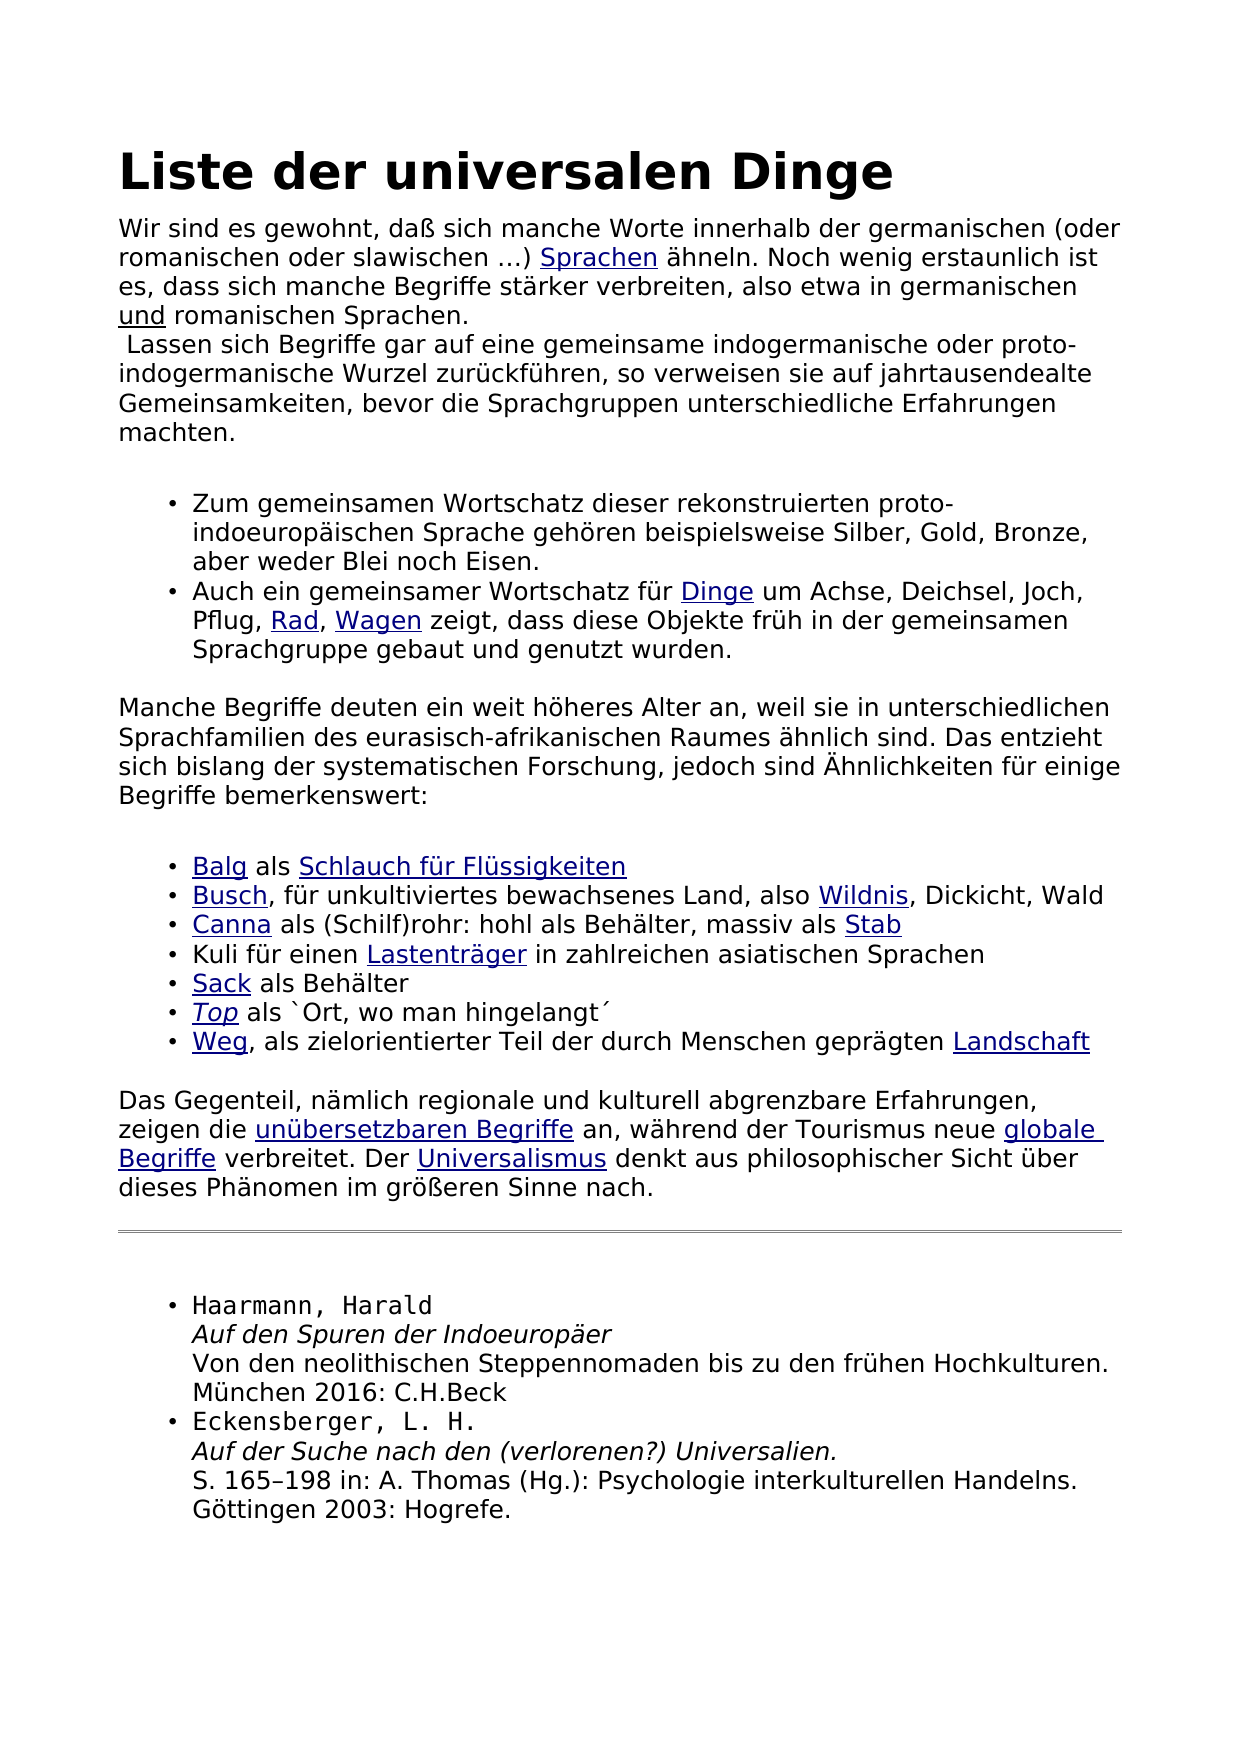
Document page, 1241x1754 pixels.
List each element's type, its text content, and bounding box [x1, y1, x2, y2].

text Wir sind es gewohnt, daß sich manche Worte innerhalb der germanischen (oder romanischen oder slawischen …) Sprachen ähneln. Noch wenig erstaunlich ist es, dass sich manche Begriffe stärker verbreiten, also etwa in germanischen und romanischen Sprachen. Lassen sich Begriffe gar auf eine gemeinsame indogermanische oder proto-indogermanische Wurzel zurückführen, so verweisen sie auf jahrtausendealte Gemeinsamkeiten, bevor die Sprachgruppen unterschiedliche Erfahrungen machten. [118, 214, 1122, 447]
text Manche Begriffe deuten ein weit höheres Alter an, weil sie in unterschiedlichen Sprachfamilien des eurasisch-afrikanischen Raumes ähnlich sind. Das entzieht sich bislang der systematischen Forschung, jedoch sind Ähnlichkeiten für einige Begriffe bemerkenswert: [118, 694, 1122, 810]
list Canna als (Schilf)rohr: hohl als Behälter, massiv als Stab [177, 911, 1122, 940]
list Auch ein gemeinsamer Wortschatz für Dinge um Achse, Deichsel, Joch, Pflug, Rad, Wagen zeigt, dass diese Objekte früh in der gemeinsamen Sprachgruppe gebaut und genutzt wurden. [177, 577, 1122, 664]
list Weg, als zielorientierter Teil der durch Menschen geprägten Landschaft [177, 1027, 1122, 1056]
list Balg als Schlauch für Flüssigkeiten [177, 852, 1122, 881]
list Top als `Ort, wo man hingelangt´ [177, 998, 1122, 1027]
list Zum gemeinsamen Wortschatz dieser rekonstruierten proto-indoeuropäischen Sprache gehören beispielsweise Silber, Gold, Bronze, aber weder Blei noch Eisen. [177, 489, 1122, 577]
list Haarmann, Harald Auf den Spuren der Indoeuropäer Von den neolithischen Steppennomaden bis zu den frühen Hochkulturen. München 2016: C.H.Beck [177, 1291, 1122, 1408]
text Das Gegenteil, nämlich regionale und kulturell abgrenzbare Erfahrungen, zeigen die unübersetzbaren Begriffe an, während der Tourismus neue globale Begriffe verbreitet. Der Universalismus denkt aus philosophischer Sicht über dieses Phänomen im größeren Sinne nach. [118, 1086, 1122, 1203]
list Kuli für einen Lastenträger in zahlreichen asiatischen Sprachen [177, 940, 1122, 969]
list Busch, für unkultiviertes bewachsenes Land, also Wildnis, Dickicht, Wald [177, 881, 1122, 911]
list Sack als Behälter [177, 969, 1122, 998]
list Eckensberger, L. H. Auf der Suche nach den (verlorenen?) Universalien. S. 165–198 in: A. Thomas (Hg.): Psychologie interkulturellen Handelns. Göttingen 2003: Hogrefe. [177, 1408, 1122, 1524]
subtitle Liste der universalen Dinge [118, 143, 1122, 201]
